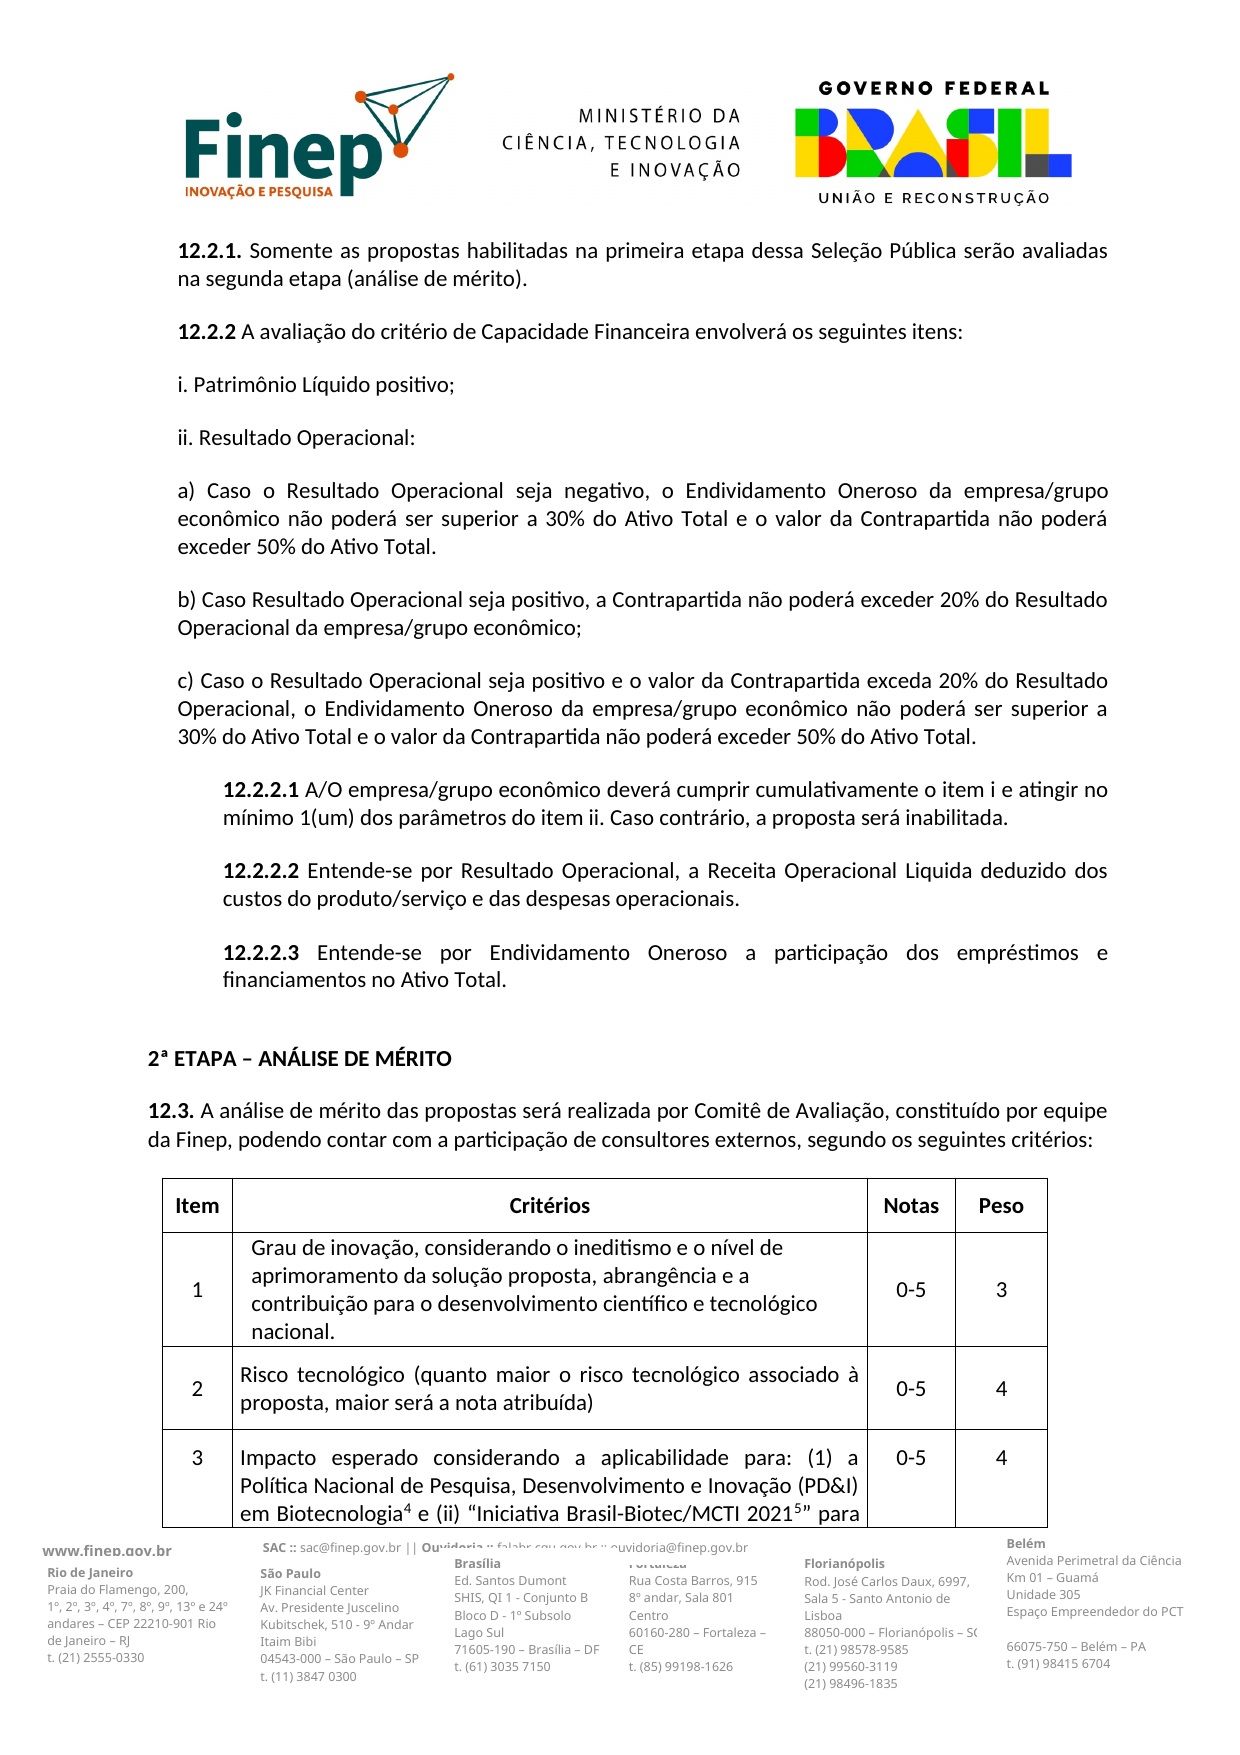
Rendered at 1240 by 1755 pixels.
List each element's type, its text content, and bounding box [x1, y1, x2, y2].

text 12.2.2.2 Entende-se por Resultado Operacional, a Receita Operacional Liquida deduzido dos custos do produto/serviço e das despesas operacionais. [223, 857, 1110, 913]
table_cell [860, 1233, 867, 1346]
text c) Caso o Resultado Operacional seja positivo e o valor da Contrapartida exceda 20% do Resultado Operacional, o Endividamento Oneroso da empresa/grupo econômico não poderá ser superior a 30% do Ativo Total e o valor da Contrapartida não poderá exceder 50% do Ativo Total. [177, 666, 1110, 751]
text 12.3. A análise de mérito das propostas será realizada por Comitê de Avaliação, constituído por equipe da Finep, podendo contar com a participação de consultores externos, segundo os seguintes critérios: [148, 1097, 1110, 1153]
table_header Critérios [233, 1179, 867, 1232]
table_header Item [163, 1179, 232, 1232]
table_header Peso [956, 1179, 1047, 1232]
table_cell 0-5 [868, 1347, 955, 1429]
table_cell Impacto esperado considerando a aplicabilidade para: (1) a Política Nacional de Pesquisa, Desenvolvimento e Inovação (PD&I) em Biotecnologia e (ii) “Iniciativa Brasil-Biotec/MCTI 2021” para o desenvolvimento da biotecnologia, no curto e médio prazo. [233, 1430, 867, 1527]
table_cell Risco tecnológico (quanto maior o risco tecnológico associado à proposta, maior será a nota atribuída) [233, 1347, 867, 1429]
text i. Patrimônio Líquido positivo; [177, 370, 1110, 398]
table_cell [233, 1233, 240, 1346]
text 12.2.2.3 Entende-se por Endividamento Oneroso a participação dos empréstimos e financiamentos no Ativo Total. [223, 938, 1110, 994]
table_cell 2 [163, 1347, 232, 1429]
table_cell 1 [163, 1233, 232, 1346]
text ii. Resultado Operacional: [177, 423, 1110, 451]
table_cell 4 [956, 1347, 1047, 1429]
table_cell 0-5 [868, 1233, 955, 1346]
table_header Notas [868, 1179, 955, 1232]
text 12.2.2.1 A/O empresa/grupo econômico deverá cumprir cumulativamente o item i e atingir no mínimo 1(um) dos parâmetros do item ii. Caso contrário, a proposta será inabilitada. [223, 776, 1110, 832]
table_cell 3 [956, 1233, 1047, 1346]
text 12.2.2 A avaliação do critério de Capacidade Financeira envolverá os seguintes itens: [148, 317, 1110, 345]
table_header Grau de inovação, considerando o ineditismo e o nível de aprimoramento da solução proposta, abrangência e a contribuição para o desenvolvimento científico e tecnológico nacional. [241, 1234, 859, 1345]
text 12.2.1. Somente as propostas habilitadas na primeira etapa dessa Seleção Pública serão avaliadas na segunda etapa (análise de mérito). [177, 236, 1110, 292]
text 2ª ETAPA – ANÁLISE DE MÉRITO [148, 1044, 1110, 1072]
text a) Caso o Resultado Operacional seja negativo, o Endividamento Oneroso da empresa/grupo econômico não poderá ser superior a 30% do Ativo Total e o valor da Contrapartida não poderá exceder 50% do Ativo Total. [177, 476, 1110, 560]
table_cell 3 [163, 1430, 232, 1527]
table_cell 4 [956, 1430, 1047, 1527]
table_cell 0-5 [868, 1430, 955, 1527]
text b) Caso Resultado Operacional seja positivo, a Contrapartida não poderá exceder 20% do Resultado Operacional da empresa/grupo econômico; [177, 585, 1110, 641]
